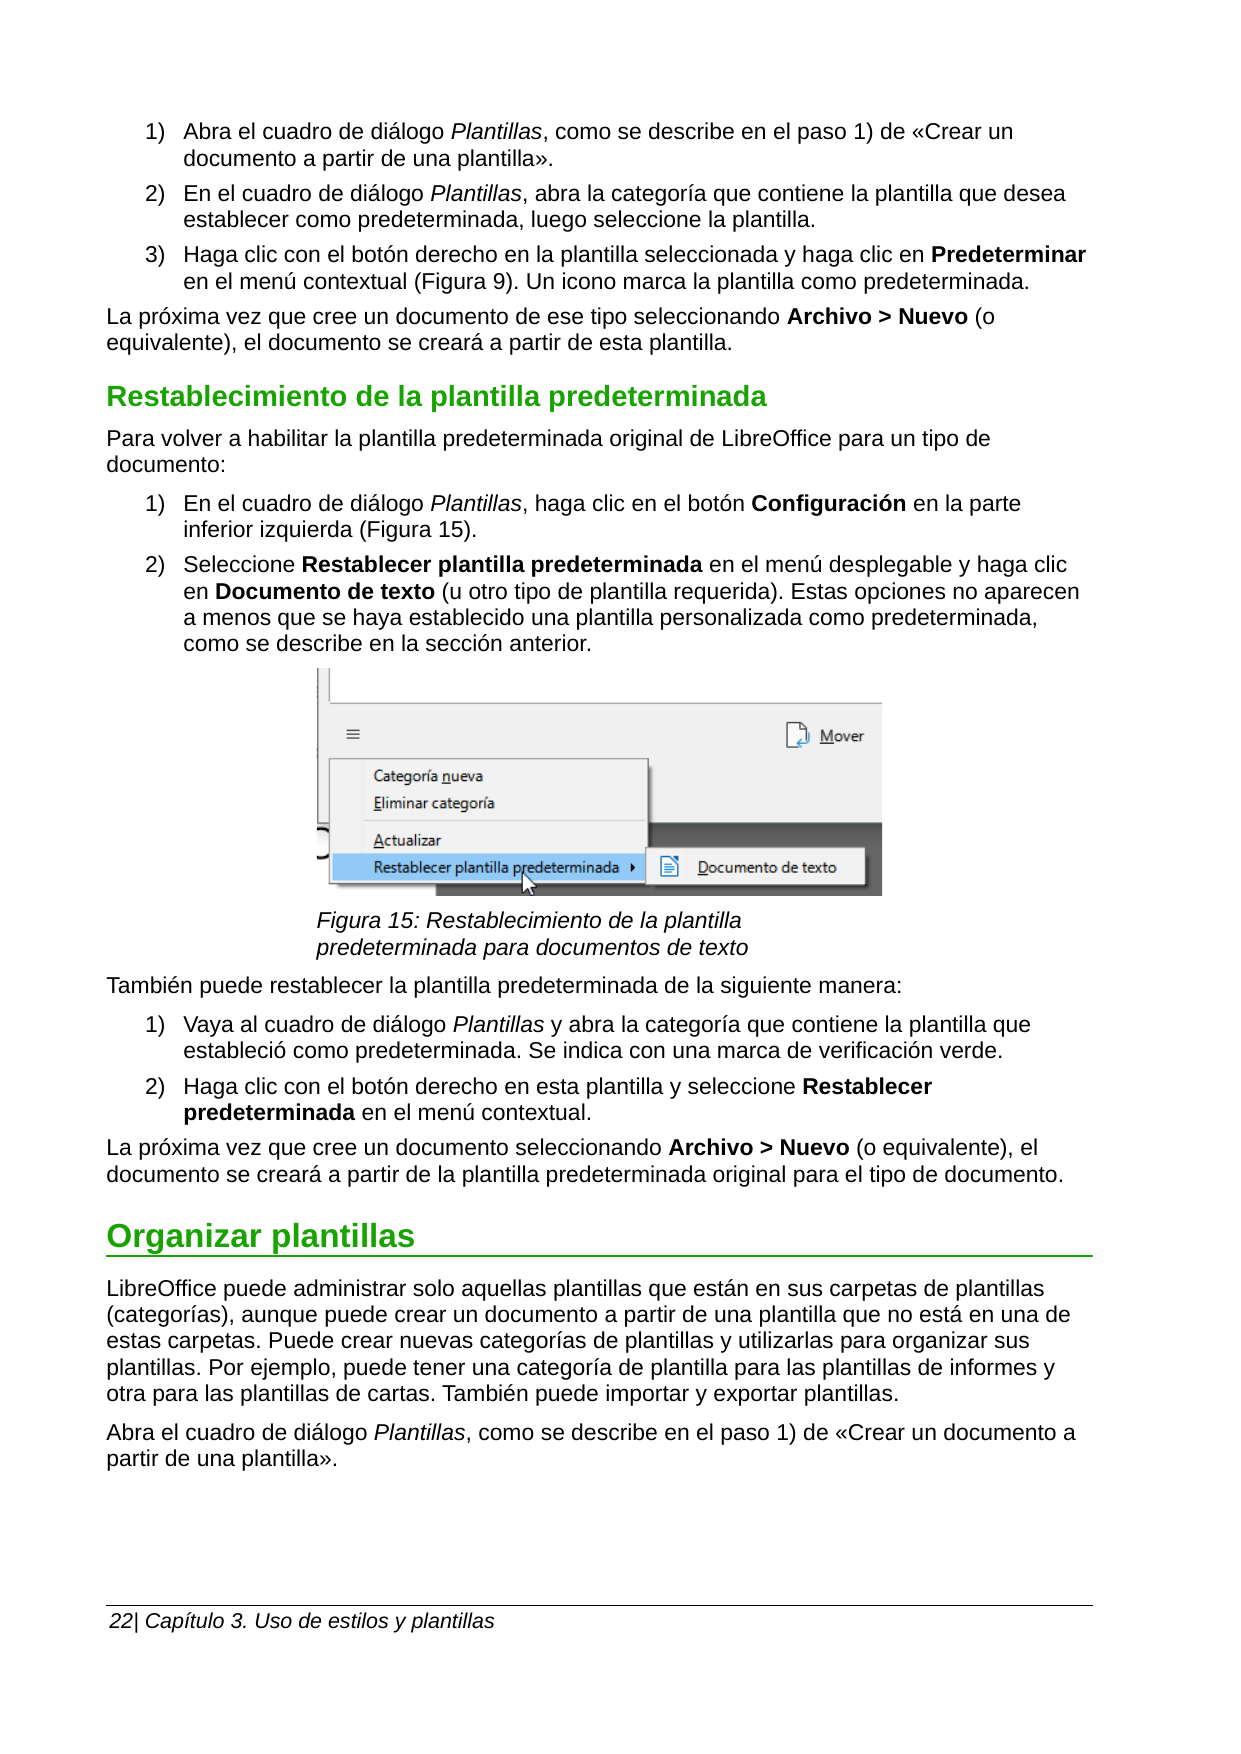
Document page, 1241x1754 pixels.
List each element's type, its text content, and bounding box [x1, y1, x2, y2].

list Haga clic con el botón derecho en la plantilla seleccionada y haga clic en Predeterminar en el menú contextual (Figura 9). Un icono marca la plantilla como predeterminada. [165, 241, 1093, 294]
text Figura 15: Restablecimiento de la plantilla predeterminada para documentos de texto [316, 907, 883, 960]
list Abra el cuadro de diálogo Plantillas, como se describe en el paso 1) de «Crear un documento a partir de una plantilla». [165, 118, 1093, 171]
text Abra el cuadro de diálogo Plantillas, como se describe en el paso 1) de «Crear un documento a partir de una plantilla». [106, 1419, 1093, 1472]
list Haga clic con el botón derecho en esta plantilla y seleccione Restablecer predeterminada en el menú contextual. [165, 1073, 1093, 1125]
picture [316, 668, 883, 896]
text La próxima vez que cree un documento seleccionando Archivo > Nuevo (o equivalente), el documento se creará a partir de la plantilla predeterminada original para el tipo de documento. [106, 1134, 1093, 1187]
text Para volver a habilitar la plantilla predeterminada original de LibreOffice para un tipo de documento: [106, 424, 1093, 477]
list En el cuadro de diálogo Plantillas, abra la categoría que contiene la plantilla que desea establecer como predeterminada, luego seleccione la plantilla. [165, 180, 1093, 232]
list Seleccione Restablecer plantilla predeterminada en el menú desplegable y haga clic en Documento de texto (u otro tipo de plantilla requerida). Estas opciones no aparecen a menos que se haya establecido una plantilla personalizada como predeterminada, como se describe en la sección anterior. [165, 551, 1093, 657]
list En el cuadro de diálogo Plantillas, haga clic en el botón Configuración en la parte inferior izquierda (Figura 15). [165, 490, 1093, 542]
text La próxima vez que cree un documento de ese tipo seleccionando Archivo > Nuevo (o equivalente), el documento se creará a partir de esta plantilla. [106, 303, 1093, 356]
text LibreOffice puede administrar solo aquellas plantillas que están en sus carpetas de plantillas (categorías), aunque puede crear un documento a partir de una plantilla que no está en una de estas carpetas. Puede crear nuevas categorías de plantillas y utilizarlas para organizar sus plantillas. Por ejemplo, puede tener una categoría de plantilla para las plantillas de informes y otra para las plantillas de cartas. También puede importar y exportar plantillas. [106, 1274, 1093, 1406]
subtitle Organizar plantillas [106, 1216, 1093, 1255]
list Vaya al cuadro de diálogo Plantillas y abra la categoría que contiene la plantilla que estableció como predeterminada. Se indica con una marca de verificación verde. [165, 1011, 1093, 1064]
subtitle Restablecimiento de la plantilla predeterminada [106, 379, 1093, 413]
list También puede restablecer la plantilla predeterminada de la siguiente manera: [106, 972, 1093, 998]
